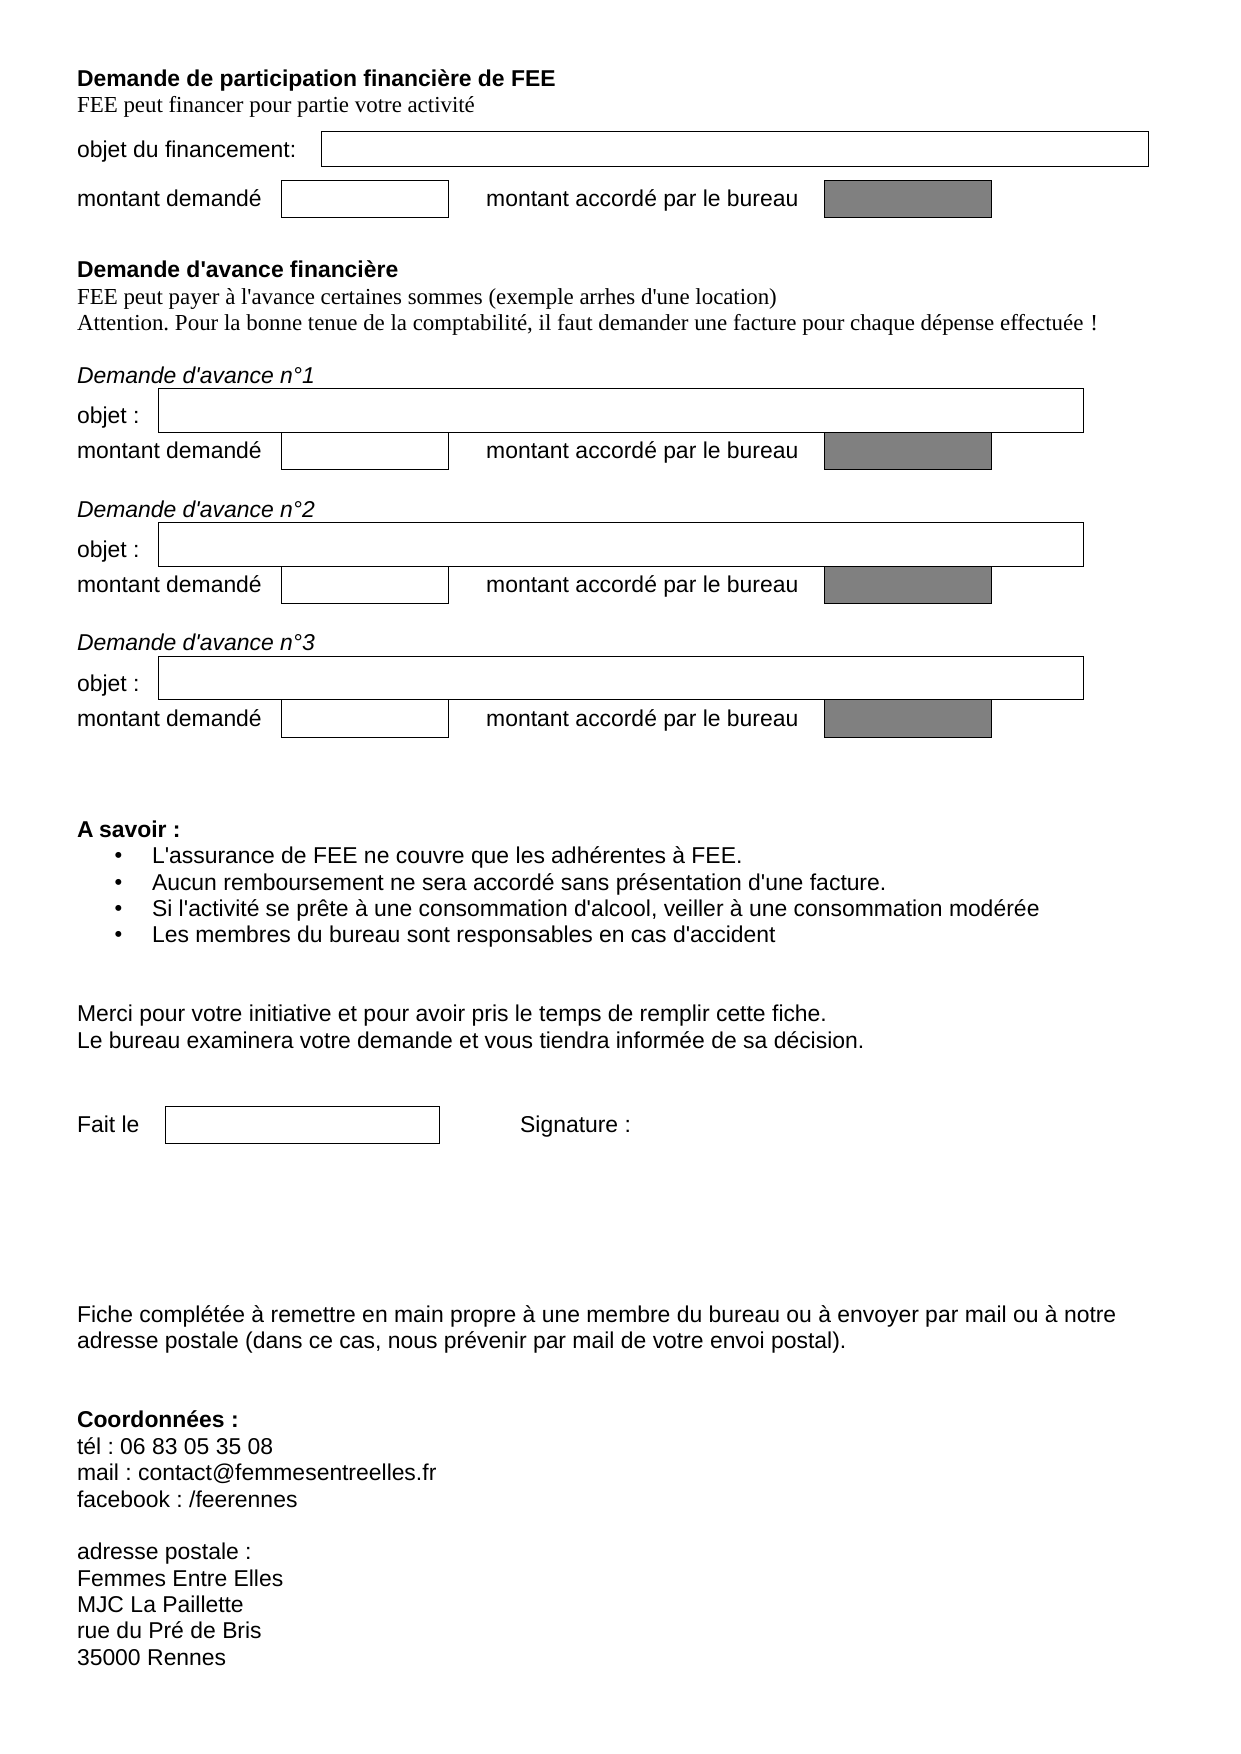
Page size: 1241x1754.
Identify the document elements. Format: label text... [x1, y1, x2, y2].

text objet : [77, 656, 158, 699]
text Fait le [77, 1106, 165, 1143]
text mail : contact@femmesentreelles.fr [77, 1459, 1163, 1486]
text Femmes Entre Elles [77, 1564, 1163, 1591]
text montant accordé par le bureau [449, 180, 824, 217]
text Demande d'avance n°1 [77, 362, 1163, 388]
text Signature : [440, 1106, 1163, 1143]
text Demande d'avance n°2 [77, 496, 1163, 522]
text rue du Pré de Bris [77, 1617, 1163, 1644]
text montant demandé [77, 432, 281, 469]
text montant demandé [77, 566, 281, 603]
list Les membres du bureau sont responsables en cas d'accident [114, 921, 1163, 947]
text facebook : /feerennes [77, 1486, 1163, 1512]
text montant accordé par le bureau [449, 433, 824, 469]
text Attention. Pour la bonne tenue de la comptabilité, il faut demander une facture pour chaque dépense effectuée ! [77, 309, 1163, 335]
text [992, 699, 1163, 737]
text [992, 180, 1163, 217]
text FEE peut payer à l'avance certaines sommes (exemple arrhes d'une location) [77, 283, 1163, 309]
text Demande d'avance n°3 [77, 629, 1163, 656]
text 35000 Rennes [77, 1644, 1163, 1670]
text [1084, 388, 1163, 432]
text Coordonnées : [77, 1406, 1163, 1433]
text A savoir : [77, 816, 1163, 842]
text [1084, 522, 1163, 566]
text montant accordé par le bureau [449, 567, 824, 603]
text objet : [77, 388, 158, 432]
text tél : 06 83 05 35 08 [77, 1433, 1163, 1459]
text [1149, 131, 1163, 167]
text [992, 432, 1163, 469]
text Le bureau examinera votre demande et vous tiendra informée de sa décision. [77, 1027, 1163, 1053]
text [1084, 656, 1163, 699]
text MJC La Paillette [77, 1591, 1163, 1617]
text montant demandé [77, 699, 281, 737]
text montant accordé par le bureau [449, 700, 824, 737]
text Demande d'avance financière [77, 256, 1163, 283]
text Fiche complétée à remettre en main propre à une membre du bureau ou à envoyer par mail ou à notre adresse postale (dans ce cas, nous prévenir par mail de votre envoi postal). [77, 1301, 1163, 1354]
text Demande de participation financière de FEE [77, 65, 1163, 91]
text FEE peut financer pour partie votre activité [77, 91, 1163, 118]
text objet du financement: [77, 131, 321, 167]
text objet : [77, 522, 158, 566]
text Merci pour votre initiative et pour avoir pris le temps de remplir cette fiche. [77, 1000, 1163, 1027]
list Aucun remboursement ne sera accordé sans présentation d'une facture. [114, 868, 1163, 895]
list L'assurance de FEE ne couvre que les adhérentes à FEE. [114, 842, 1163, 868]
text adresse postale : [77, 1538, 1163, 1564]
text [992, 566, 1163, 603]
text montant demandé [77, 180, 281, 217]
list Si l'activité se prête à une consommation d'alcool, veiller à une consommation modérée [114, 895, 1163, 921]
